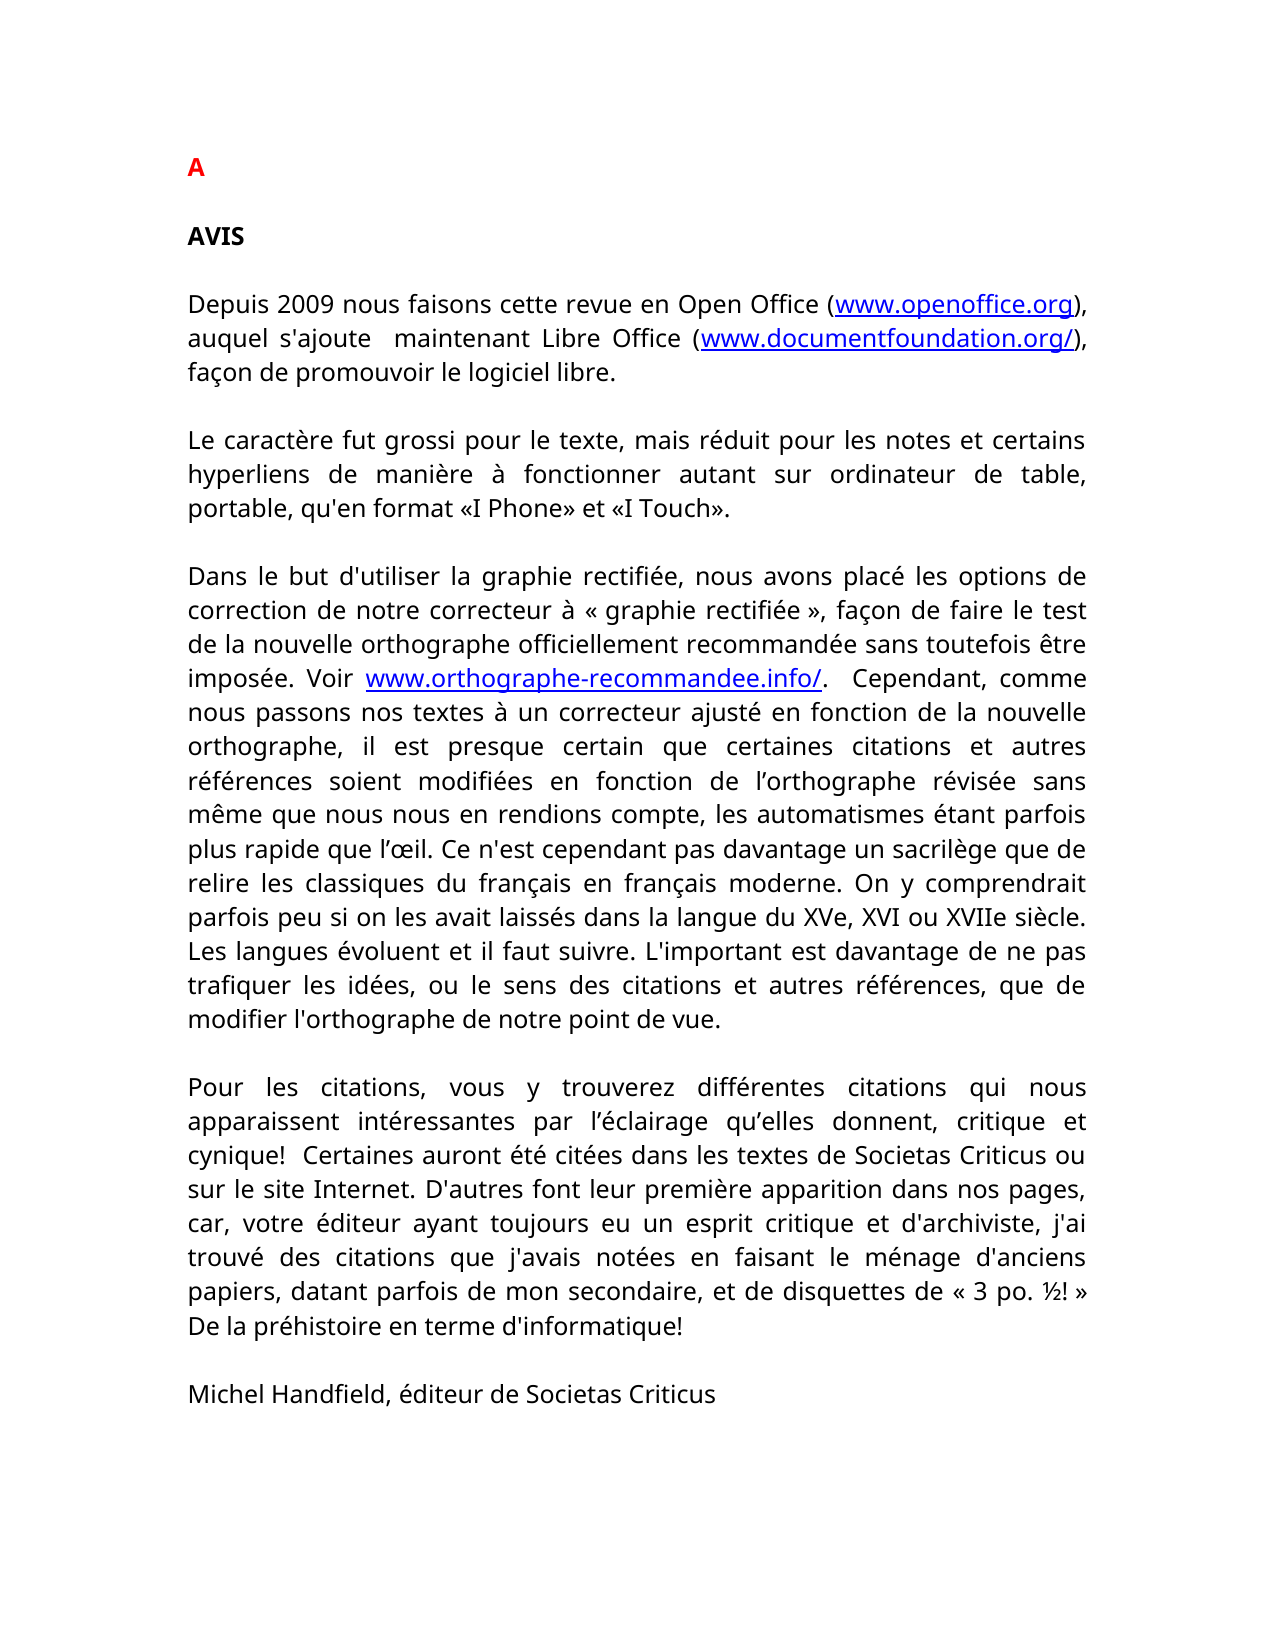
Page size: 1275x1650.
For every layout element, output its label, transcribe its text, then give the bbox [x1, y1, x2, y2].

text Depuis 2009 nous faisons cette revue en Open Office (www.openoffice.org), auquel s'ajoute maintenant Libre Office (www.documentfoundation.org/), façon de promouvoir le logiciel libre. [187, 286, 1087, 388]
text Michel Handfield, éditeur de Societas Criticus [187, 1376, 1087, 1410]
text Pour les citations, vous y trouverez différentes citations qui nous apparaissent intéressantes par l’éclairage qu’elles donnent, critique et cynique! Certaines auront été citées dans les textes de Societas Criticus ou sur le site Internet. D'autres font leur première apparition dans nos pages, car, votre éditeur ayant toujours eu un esprit critique et d'archiviste, j'ai trouvé des citations que j'avais notées en faisant le ménage d'anciens papiers, datant parfois de mon secondaire, et de disquettes de « 3 po. ½! » De la préhistoire en terme d'informatique! [187, 1070, 1087, 1342]
text A [187, 150, 1087, 184]
text Le caractère fut grossi pour le texte, mais réduit pour les notes et certains hyperliens de manière à fonctionner autant sur ordinateur de table, portable, qu'en format «I Phone» et «I Touch». [187, 422, 1087, 525]
text Dans le but d'utiliser la graphie rectifiée, nous avons placé les options de correction de notre correcteur à « graphie rectifiée », façon de faire le test de la nouvelle orthographe officiellement recommandée sans toutefois être imposée. Voir www.orthographe-recommandee.info/. Cependant, comme nous passons nos textes à un correcteur ajusté en fonction de la nouvelle orthographe, il est presque certain que certaines citations et autres références soient modifiées en fonction de l’orthographe révisée sans même que nous nous en rendions compte, les automatismes étant parfois plus rapide que l’œil. Ce n'est cependant pas davantage un sacrilège que de relire les classiques du français en français moderne. On y comprendrait parfois peu si on les avait laissés dans la langue du XVe, XVI ou XVIIe siècle. Les langues évoluent et il faut suivre. L'important est davantage de ne pas trafiquer les idées, ou le sens des citations et autres références, que de modifier l'orthographe de notre point de vue. [187, 559, 1087, 1036]
text AVIS [187, 218, 1087, 252]
